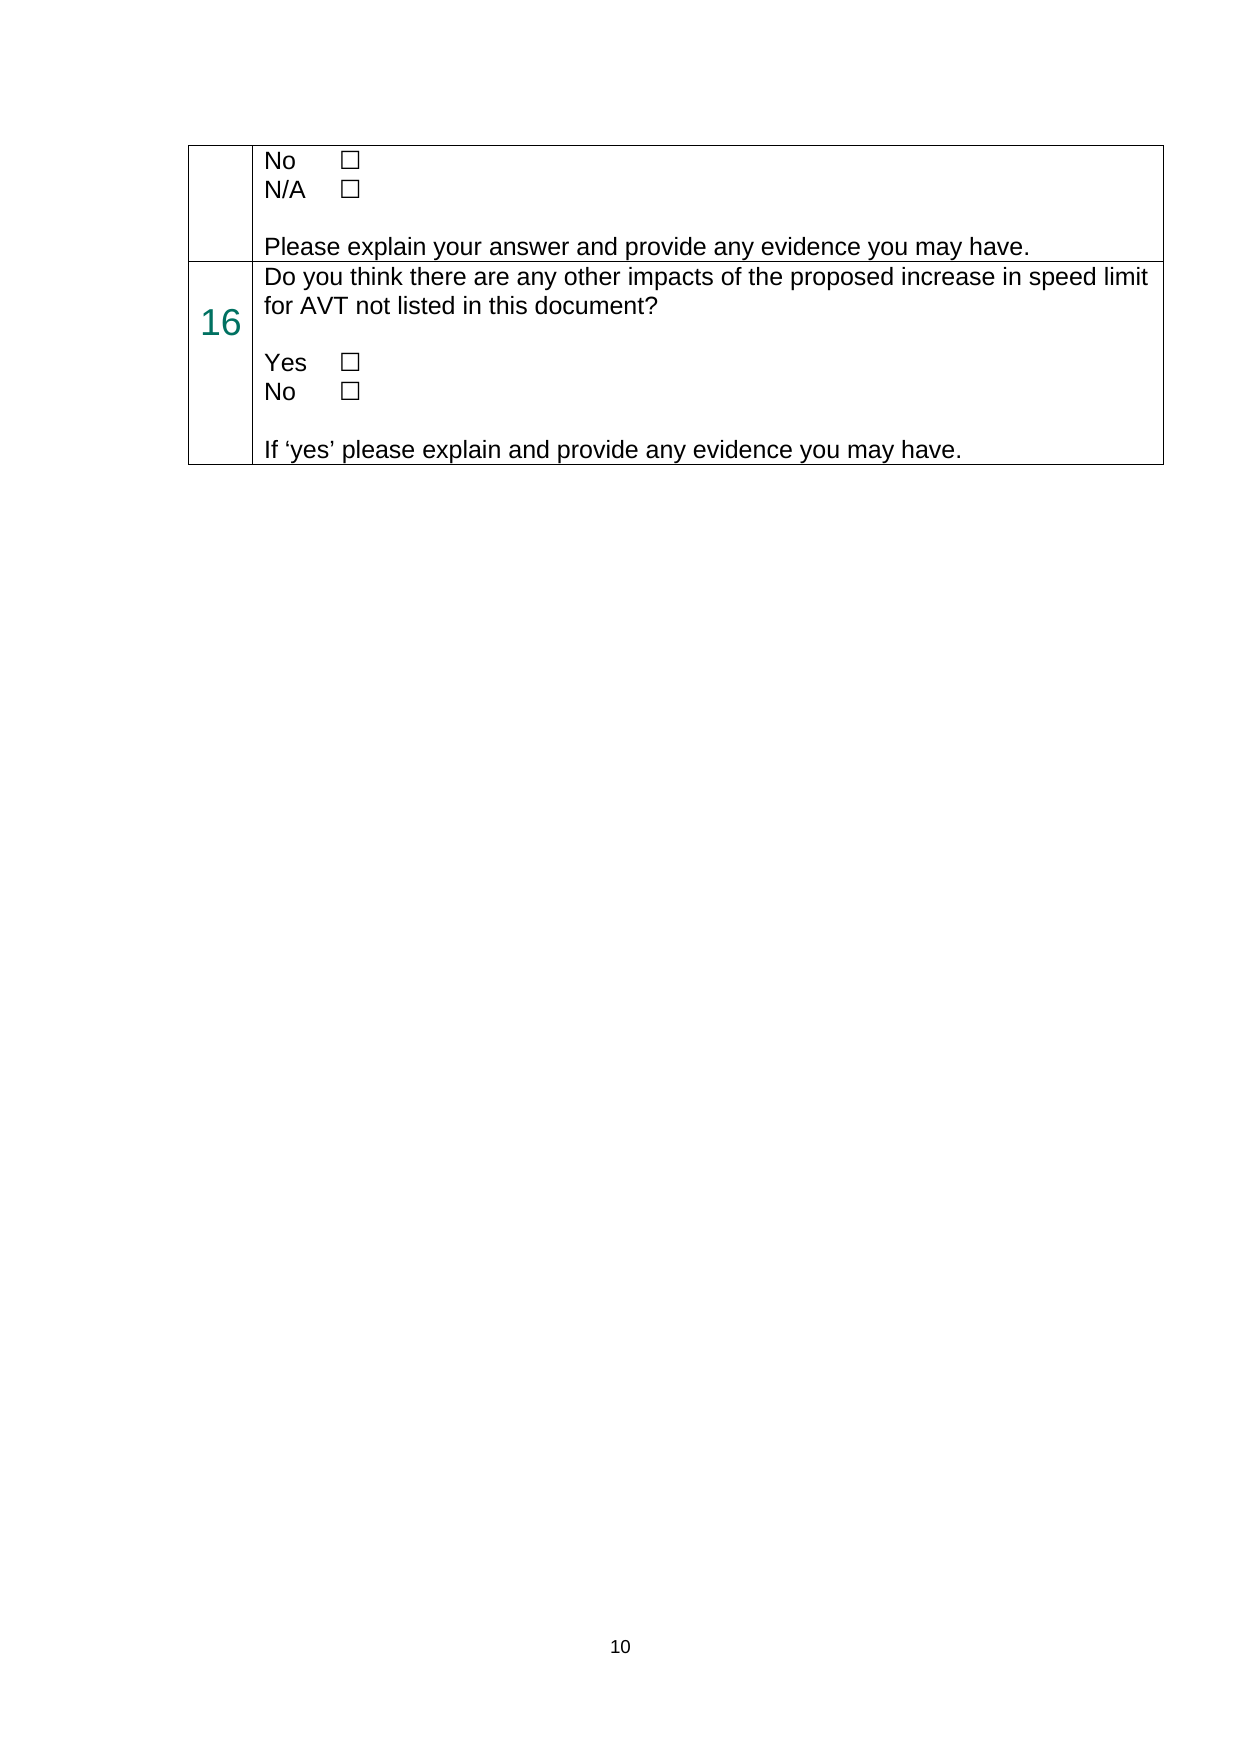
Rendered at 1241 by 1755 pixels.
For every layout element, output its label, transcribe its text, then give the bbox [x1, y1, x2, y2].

table_cell No ☐ N/A ☐ Please explain your answer and provide any evidence you may have. [253, 146, 1163, 261]
table_cell Do you think there are any other impacts of the proposed increase in speed limit for AVT not listed in this document? Yes ☐ No ☐ If ‘yes’ please explain and provide any evidence you may have. [253, 262, 1163, 463]
table_cell [189, 146, 252, 261]
table_cell 16 [189, 262, 252, 463]
